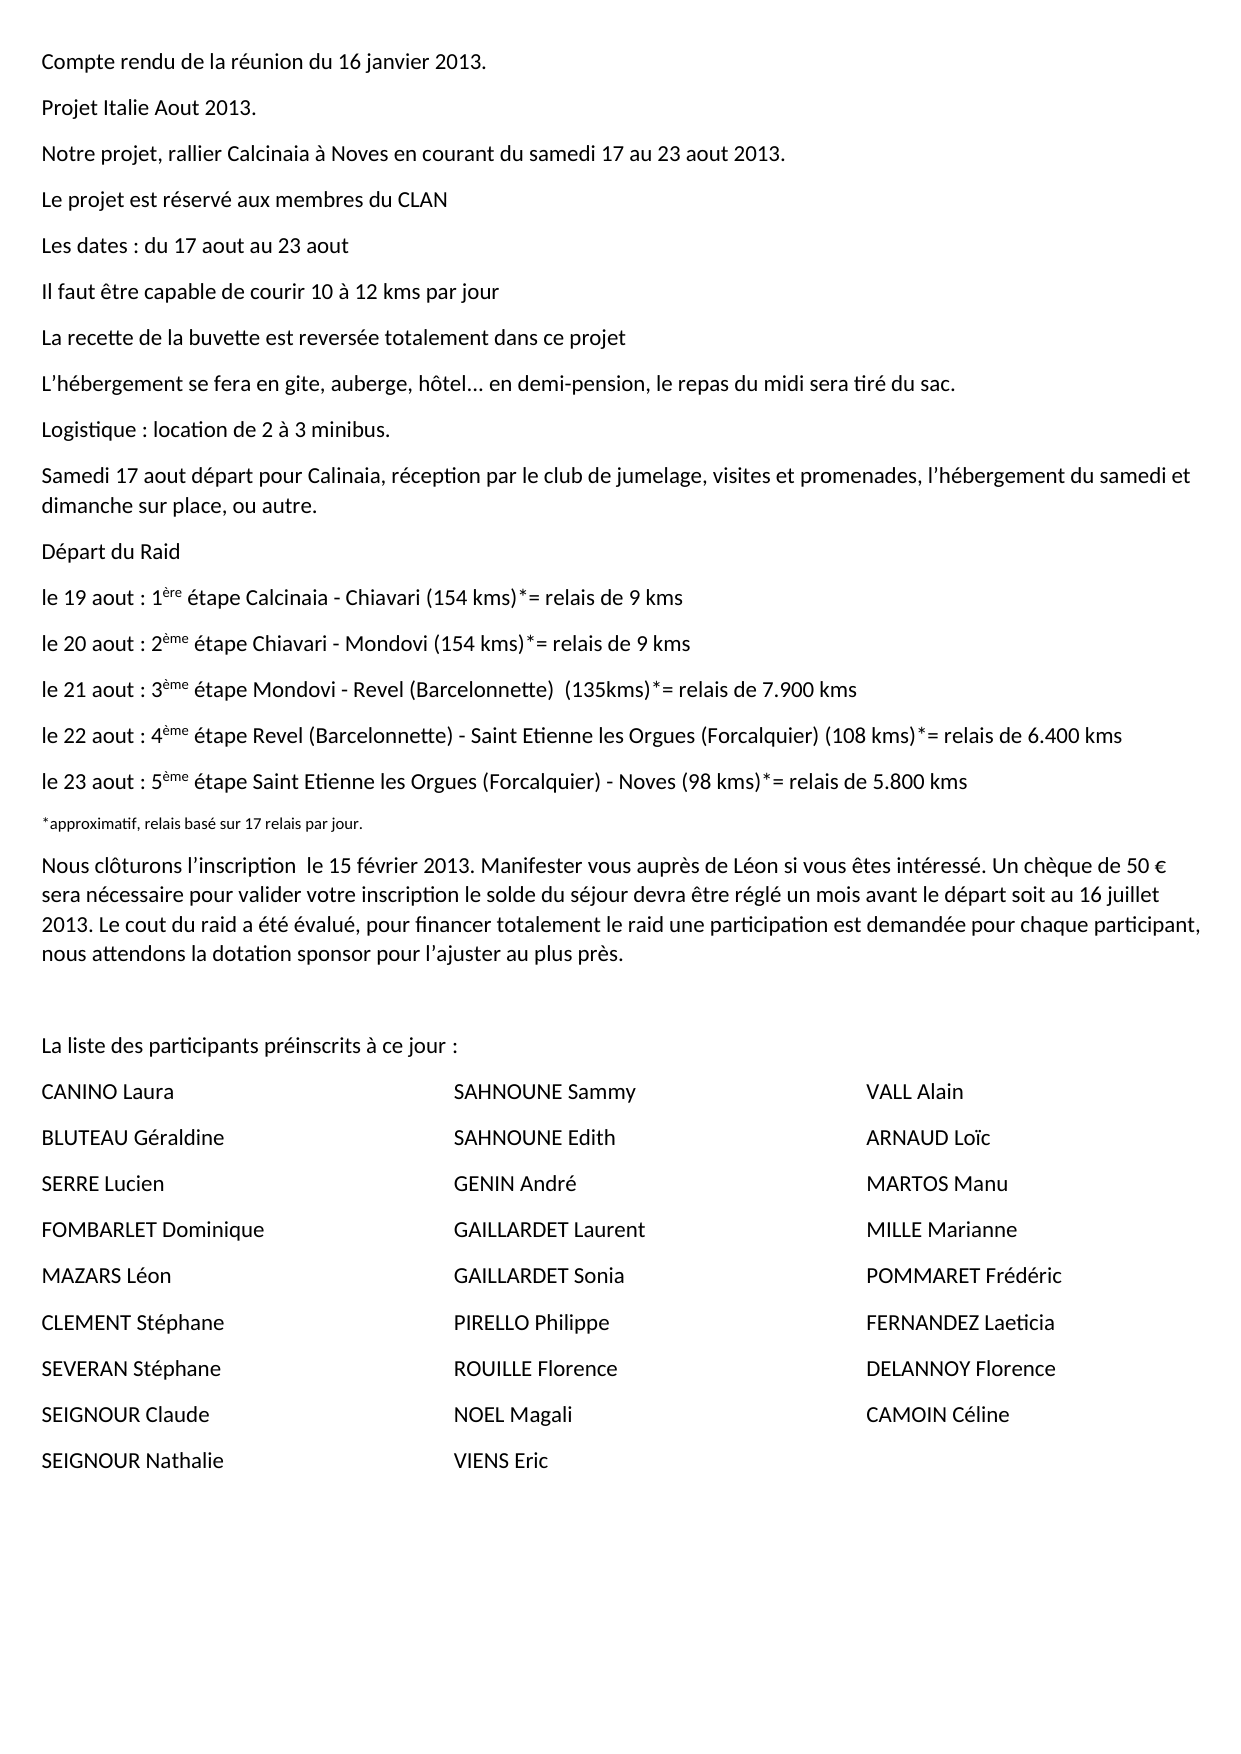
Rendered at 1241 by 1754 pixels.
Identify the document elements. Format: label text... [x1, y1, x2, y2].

text Projet Italie Aout 2013. [41, 93, 1205, 121]
text le 19 aout : 1ère étape Calcinaia - Chiavari (154 kms)*= relais de 9 kms [41, 583, 1205, 611]
text Il faut être capable de courir 10 à 12 kms par jour [41, 277, 1205, 306]
text ARNAUD Loïc [866, 1123, 1205, 1152]
text Le projet est réservé aux membres du CLAN [41, 185, 1205, 213]
text L’hébergement se fera en gite, auberge, hôtel... en demi-pension, le repas du midi sera tiré du sac. [41, 369, 1205, 398]
text MARTOS Manu [866, 1169, 1205, 1198]
text CAMOIN Céline [866, 1400, 1205, 1428]
text GAILLARDET Laurent [454, 1216, 792, 1244]
text SAHNOUNE Edith [454, 1123, 792, 1152]
text Les dates : du 17 aout au 23 aout [41, 231, 1205, 259]
text POMMARET Frédéric [866, 1262, 1205, 1290]
text Nous clôturons l’inscription le 15 février 2013. Manifester vous auprès de Léon si vous êtes intéressé. Un chèque de 50 € sera nécessaire pour valider votre inscription le solde du séjour devra être réglé un mois avant le départ soit au 16 juillet 2013. Le cout du raid a été évalué, pour financer totalement le raid une participation est demandée pour chaque participant, nous attendons la dotation sponsor pour l’ajuster au plus près. [41, 851, 1205, 967]
text ROUILLE Florence [454, 1354, 792, 1382]
text BLUTEAU Géraldine [41, 1123, 380, 1152]
text Notre projet, rallier Calcinaia à Noves en courant du samedi 17 au 23 aout 2013. [41, 139, 1205, 167]
text SERRE Lucien [41, 1169, 380, 1198]
text FERNANDEZ Laeticia [866, 1308, 1205, 1336]
text MAZARS Léon [41, 1262, 380, 1290]
text SEVERAN Stéphane [41, 1354, 380, 1382]
text Samedi 17 aout départ pour Calinaia, réception par le club de jumelage, visites et promenades, l’hébergement du samedi et dimanche sur place, ou autre. [41, 462, 1205, 519]
text NOEL Magali [454, 1400, 792, 1428]
text *approximatif, relais basé sur 17 relais par jour. [41, 813, 1205, 834]
text MILLE Marianne [866, 1216, 1205, 1244]
text PIRELLO Philippe [454, 1308, 792, 1336]
text le 21 aout : 3ème étape Mondovi - Revel (Barcelonnette) (135kms)*= relais de 7.900 kms [41, 675, 1205, 703]
text VALL Alain [866, 1077, 1205, 1106]
text VIENS Eric [454, 1446, 792, 1474]
text SAHNOUNE Sammy [454, 1077, 792, 1106]
text le 20 aout : 2ème étape Chiavari - Mondovi (154 kms)*= relais de 9 kms [41, 629, 1205, 657]
text SEIGNOUR Nathalie [41, 1446, 380, 1474]
text Logistique : location de 2 à 3 minibus. [41, 416, 1205, 444]
text DELANNOY Florence [866, 1354, 1205, 1382]
text Départ du Raid [41, 537, 1205, 565]
text le 22 aout : 4ème étape Revel (Barcelonnette) - Saint Etienne les Orgues (Forcalquier) (108 kms)*= relais de 6.400 kms [41, 721, 1205, 749]
text CLEMENT Stéphane [41, 1308, 380, 1336]
text La recette de la buvette est reversée totalement dans ce projet [41, 323, 1205, 352]
text GAILLARDET Sonia [454, 1262, 792, 1290]
text le 23 aout : 5ème étape Saint Etienne les Orgues (Forcalquier) - Noves (98 kms)*= relais de 5.800 kms [41, 767, 1205, 795]
text FOMBARLET Dominique [41, 1216, 380, 1244]
text CANINO Laura [41, 1077, 380, 1106]
text Compte rendu de la réunion du 16 janvier 2013. [41, 47, 1205, 75]
text GENIN André [454, 1169, 792, 1198]
text SEIGNOUR Claude [41, 1400, 380, 1428]
text La liste des participants préinscrits à ce jour : [41, 1031, 1205, 1059]
